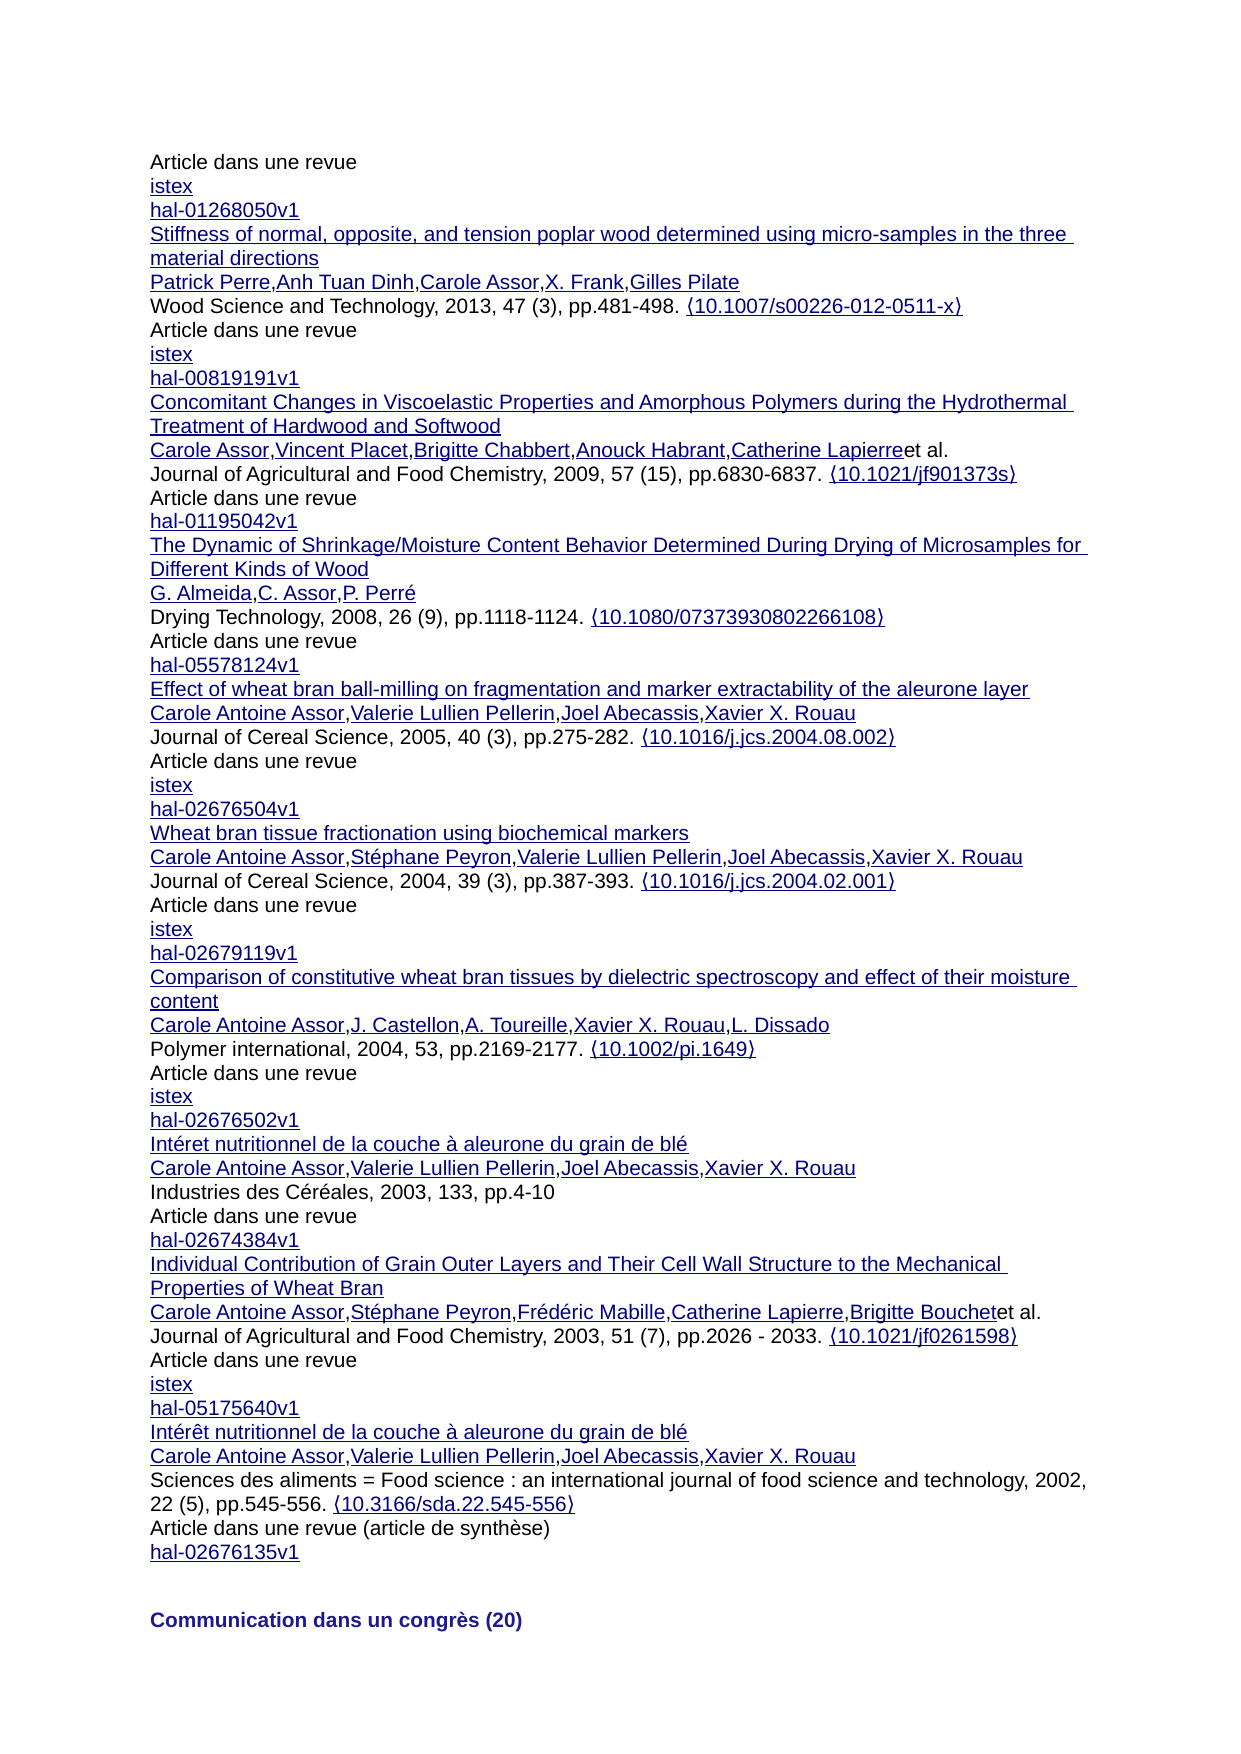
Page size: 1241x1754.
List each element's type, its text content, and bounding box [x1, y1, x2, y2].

table_cell Comparison of constitutive wheat bran tissues by dielectric spectroscopy and effect of their moisture content Carole Antoine Assor,J. Castellon,A. Toureille,Xavier X. Rouau,L. Dissado Polymer international, 2004, 53, pp.2169-2177. ⟨10.1002/pi.1649⟩ Article dans une revue istex hal-02676502v1 [150, 965, 1090, 1132]
table_cell Concomitant Changes in Viscoelastic Properties and Amorphous Polymers during the Hydrothermal Treatment of Hardwood and Softwood Carole Assor,Vincent Placet,Brigitte Chabbert,Anouck Habrant,Catherine Lapierreet al. Journal of Agricultural and Food Chemistry, 2009, 57 (15), pp.6830-6837. ⟨10.1021/jf901373s⟩ Article dans une revue hal-01195042v1 [150, 390, 1090, 533]
table_cell Wheat bran tissue fractionation using biochemical markers Carole Antoine Assor,Stéphane Peyron,Valerie Lullien Pellerin,Joel Abecassis,Xavier X. Rouau Journal of Cereal Science, 2004, 39 (3), pp.387-393. ⟨10.1016/j.jcs.2004.02.001⟩ Article dans une revue istex hal-02679119v1 [150, 821, 1090, 964]
table_cell Individual Contribution of Grain Outer Layers and Their Cell Wall Structure to the Mechanical Properties of Wheat Bran Carole Antoine Assor,Stéphane Peyron,Frédéric Mabille,Catherine Lapierre,Brigitte Bouchetet al. Journal of Agricultural and Food Chemistry, 2003, 51 (7), pp.2026 - 2033. ⟨10.1021/jf0261598⟩ Article dans une revue istex hal-05175640v1 [150, 1252, 1090, 1420]
table_cell Intérêt nutritionnel de la couche à aleurone du grain de blé Carole Antoine Assor,Valerie Lullien Pellerin,Joel Abecassis,Xavier X. Rouau Sciences des aliments = Food science : an international journal of food science and technology, 2002, 22 (5), pp.545-556. ⟨10.3166/sda.22.545-556⟩ Article dans une revue (article de synthèse) hal-02676135v1 [150, 1420, 1090, 1563]
table_cell The Dynamic of Shrinkage/Moisture Content Behavior Determined During Drying of Microsamples for Different Kinds of Wood G. Almeida,C. Assor,P. Perré Drying Technology, 2008, 26 (9), pp.1118-1124. ⟨10.1080/07373930802266108⟩ Article dans une revue hal-05578124v1 [150, 533, 1090, 677]
subtitle Communication dans un congrès (20) [150, 1608, 1090, 1632]
table_cell Effect of wheat bran ball-milling on fragmentation and marker extractability of the aleurone layer Carole Antoine Assor,Valerie Lullien Pellerin,Joel Abecassis,Xavier X. Rouau Journal of Cereal Science, 2005, 40 (3), pp.275-282. ⟨10.1016/j.jcs.2004.08.002⟩ Article dans une revue istex hal-02676504v1 [150, 677, 1090, 821]
table_cell Article dans une revue istex hal-01268050v1 [150, 150, 1090, 222]
table_cell Stiffness of normal, opposite, and tension poplar wood determined using micro-samples in the three material directions Patrick Perre,Anh Tuan Dinh,Carole Assor,X. Frank,Gilles Pilate Wood Science and Technology, 2013, 47 (3), pp.481-498. ⟨10.1007/s00226-012-0511-x⟩ Article dans une revue istex hal-00819191v1 [150, 222, 1090, 389]
table_cell Intéret nutritionnel de la couche à aleurone du grain de blé Carole Antoine Assor,Valerie Lullien Pellerin,Joel Abecassis,Xavier X. Rouau Industries des Céréales, 2003, 133, pp.4-10 Article dans une revue hal-02674384v1 [150, 1132, 1090, 1252]
